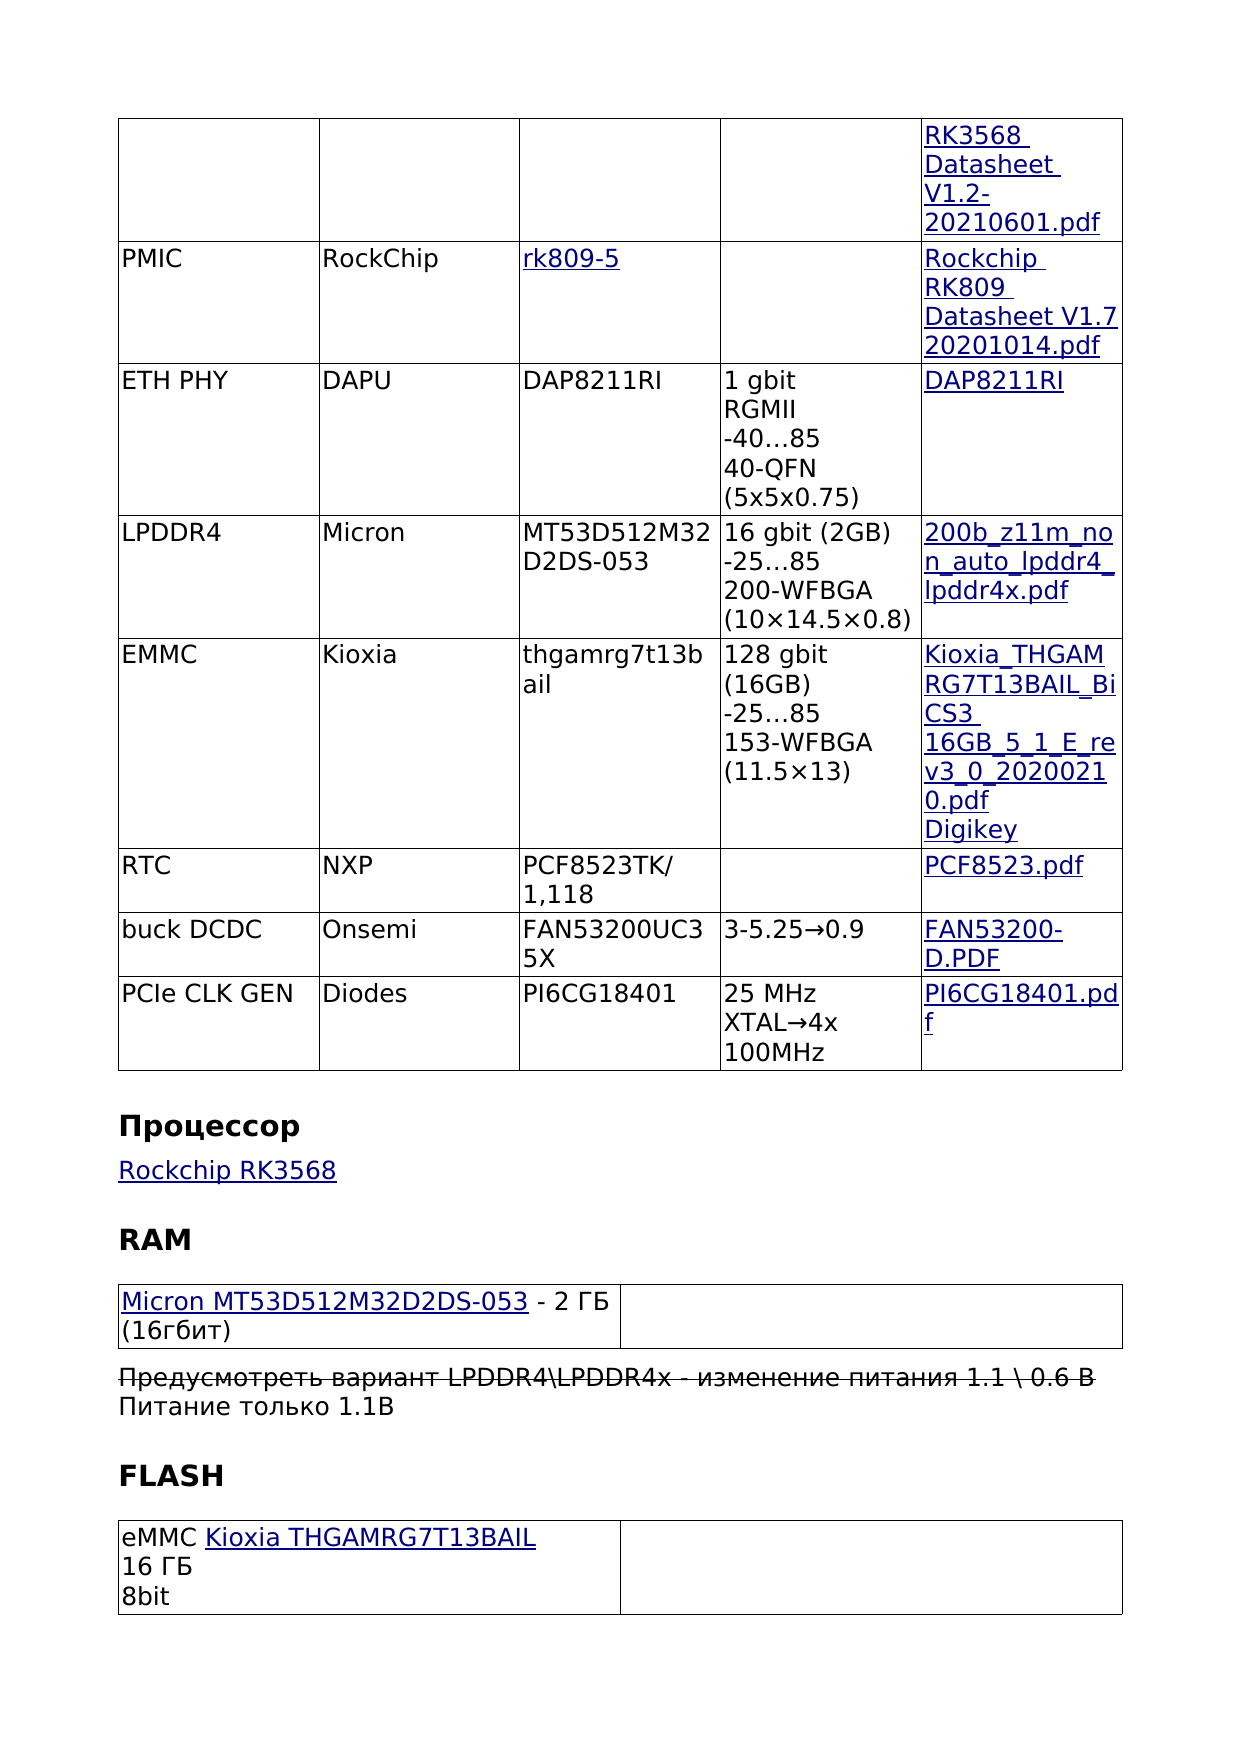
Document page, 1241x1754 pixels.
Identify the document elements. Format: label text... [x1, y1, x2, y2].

table_cell thgamrg7t13bail [520, 639, 720, 848]
table_cell PI6CG18401.pdf [922, 977, 1122, 1070]
table_cell FAN53200-D.PDF [922, 913, 1122, 976]
table_cell PI6CG18401 [520, 977, 720, 1070]
table_cell PCIe CLK GEN [119, 977, 319, 1070]
table_cell [721, 849, 921, 912]
table_cell DAP8211RI [922, 364, 1122, 515]
table_header RK3568 Datasheet V1.2-20210601.pdf [922, 119, 1122, 241]
table_header [621, 1521, 1122, 1614]
table_cell MT53D512M32D2DS-053 [520, 516, 720, 638]
table_cell DAP8211RI [520, 364, 720, 515]
table_header [119, 119, 319, 241]
table_cell RockChip [320, 242, 519, 363]
table_cell Rockchip RK809 Datasheet V1.7 20201014.pdf [922, 242, 1122, 363]
table_cell LPDDR4 [119, 516, 319, 638]
table_header [520, 119, 720, 241]
table_cell 3-5.25→0.9 [721, 913, 921, 976]
subtitle Процессор [118, 1110, 1122, 1144]
table_cell DAPU [320, 364, 519, 515]
text Rockchip RK3568 [118, 1156, 1122, 1185]
table_cell Onsemi [320, 913, 519, 976]
table_cell 128 gbit (16GB) -25…85 153-WFBGA (11.5×13) [721, 639, 921, 848]
text Предусмотреть вариант LPDDR4\LPDDR4x - изменение питания 1.1 \ 0.6 В Питание только 1.1В [118, 1363, 1122, 1422]
table_header eMMC Kioxia THGAMRG7T13BAIL 16 ГБ 8bit [119, 1521, 620, 1614]
table_cell 200b_z11m_non_auto_lpddr4_lpddr4x.pdf [922, 516, 1122, 638]
table_header [621, 1285, 1122, 1348]
table_cell Kioxia [320, 639, 519, 848]
table_cell FAN53200UC35X [520, 913, 720, 976]
table_cell PCF8523.pdf [922, 849, 1122, 912]
table_cell Micron [320, 516, 519, 638]
table_header [721, 119, 921, 241]
subtitle FLASH [118, 1459, 1122, 1493]
subtitle RAM [118, 1223, 1122, 1257]
table_cell 25 MHz XTAL→4x 100MHz [721, 977, 921, 1070]
table_cell 1 gbit RGMII -40…85 40-QFN (5x5x0.75) [721, 364, 921, 515]
table_cell buck DCDC [119, 913, 319, 976]
table_cell RTC [119, 849, 319, 912]
table_cell ETH PHY [119, 364, 319, 515]
table_cell EMMC [119, 639, 319, 848]
table_cell [721, 242, 921, 363]
table_cell Diodes [320, 977, 519, 1070]
table_cell PMIC [119, 242, 319, 363]
table_cell 16 gbit (2GB) -25…85 200-WFBGA (10×14.5×0.8) [721, 516, 921, 638]
table_cell Kioxia_THGAMRG7T13BAIL_BiCS3 16GB_5_1_E_rev3_0_20200210.pdf Digikey [922, 639, 1122, 848]
table_header Micron MT53D512M32D2DS-053 - 2 ГБ (16гбит) [119, 1285, 620, 1348]
table_cell PCF8523TK/1,118 [520, 849, 720, 912]
table_header [320, 119, 519, 241]
table_cell NXP [320, 849, 519, 912]
table_cell rk809-5 [520, 242, 720, 363]
